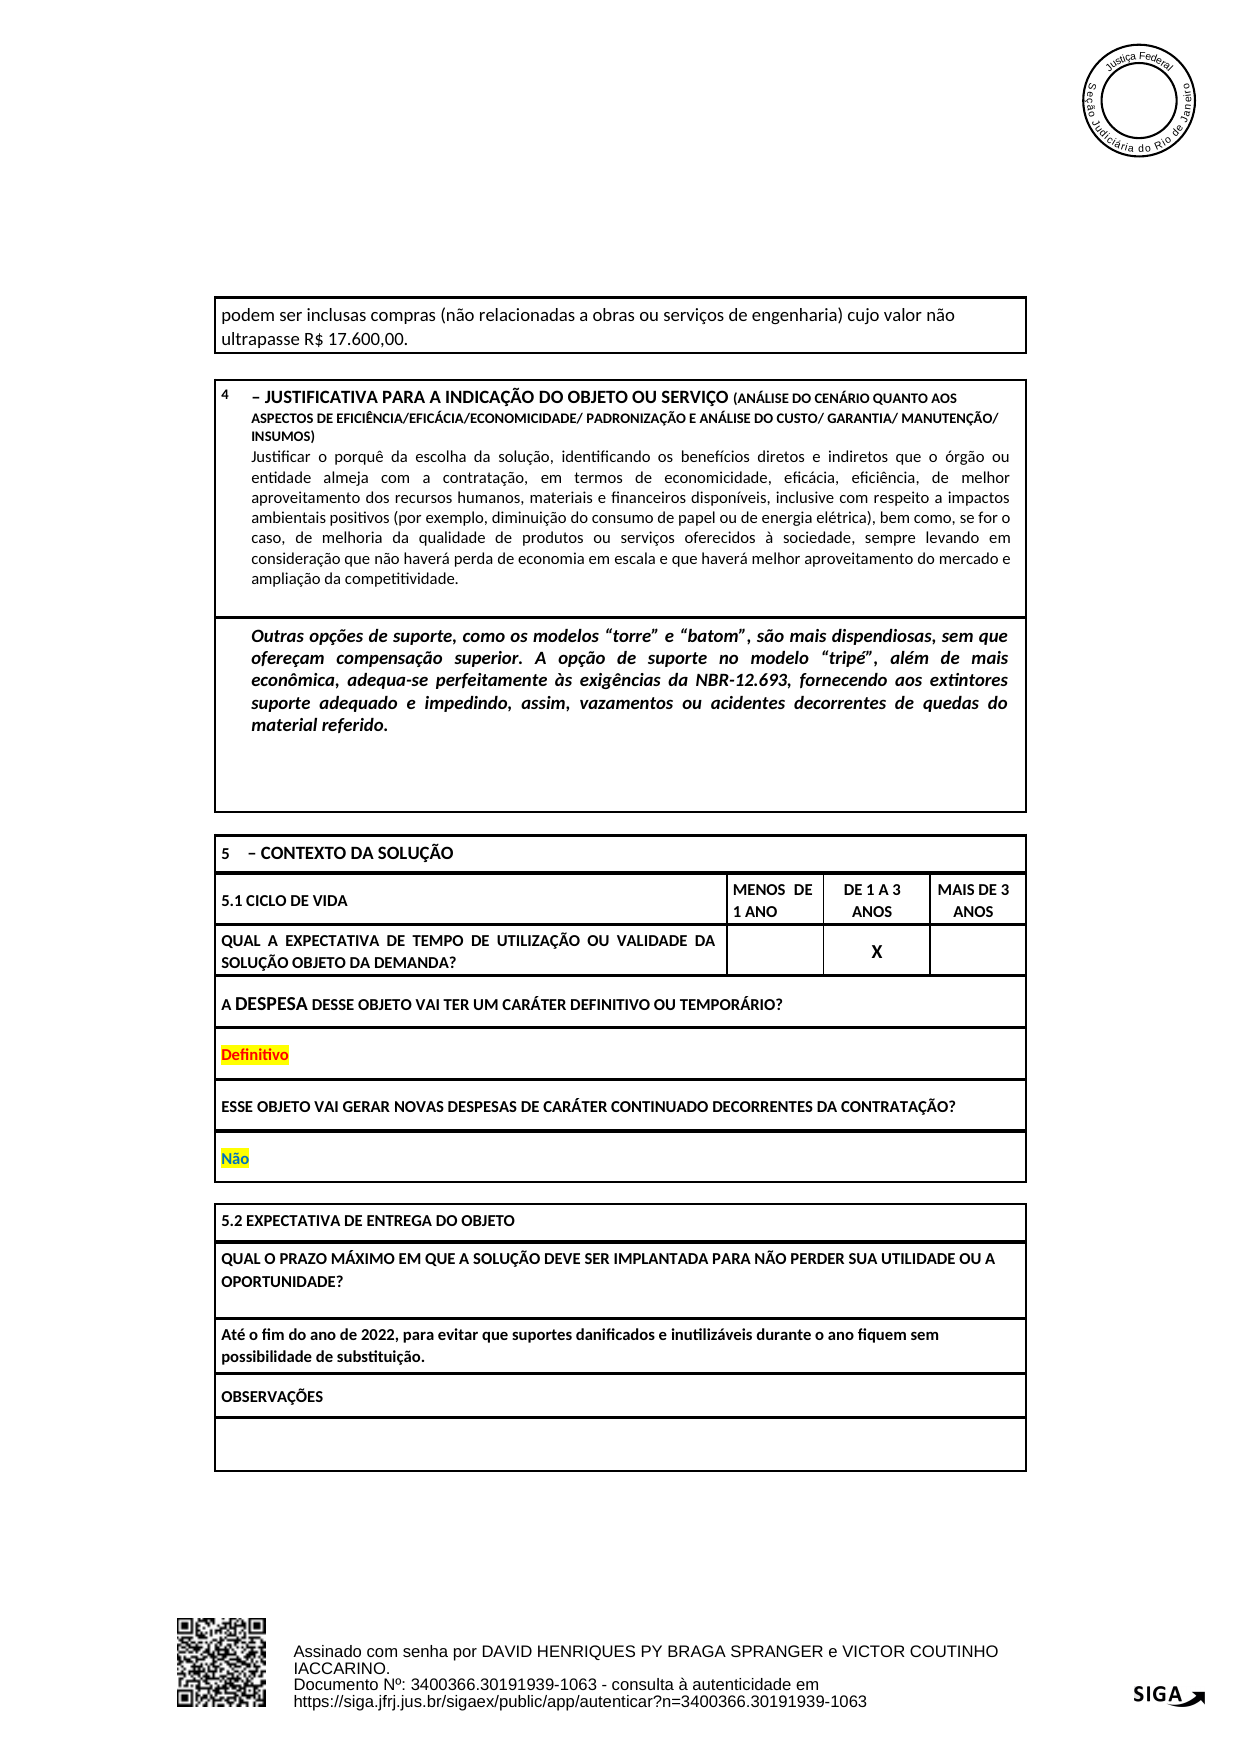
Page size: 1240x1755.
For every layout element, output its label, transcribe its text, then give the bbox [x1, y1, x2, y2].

table_cell [216, 1419, 1025, 1470]
table_cell QUAL O PRAZO MÁXIMO EM QUE A SOLUÇÃO DEVE SER IMPLANTADA PARA NÃO PERDER SUA UTILIDADE OU A OPORTUNIDADE? [216, 1244, 1025, 1317]
table_cell ESSE OBJETO VAI GERAR NOVAS DESPESAS DE CARÁTER CONTINUADO DECORRENTES DA CONTRATAÇÃO? [216, 1081, 1025, 1129]
table_cell Não [216, 1133, 1025, 1181]
table_cell podem ser inclusas compras (não relacionadas a obras ou serviços de engenharia) cujo valor não ultrapasse R$ 17.600,00. [216, 299, 1025, 352]
table_header 5 – CONTEXTO DA SOLUÇÃO [216, 837, 1025, 871]
table_header 4 [216, 381, 251, 616]
table_cell [728, 926, 823, 974]
table_cell X [824, 926, 929, 974]
table_cell Definitivo [216, 1029, 1025, 1078]
table_cell [931, 926, 1025, 974]
table_cell [216, 619, 251, 811]
table_cell MAIS DE 3 ANOS [931, 875, 1025, 923]
table_cell Até o fim do ano de 2022, para evitar que suportes danificados e inutilizáveis durante o ano fiquem sem possibilidade de substituição. [216, 1320, 1025, 1372]
table_cell Outras opções de suporte, como os modelos “torre” e “batom”, são mais dispendiosas, sem que ofereçam compensação superior. A opção de suporte no modelo “tripé”, além de mais econômica, adequa-se perfeitamente às exigências da NBR-12.693, fornecendo aos extintores suporte adequado e impedindo, assim, vazamentos ou acidentes decorrentes de quedas do material referido. [251, 619, 1025, 811]
table_cell QUAL A EXPECTATIVA DE TEMPO DE UTILIZAÇÃO OU VALIDADE DA SOLUÇÃO OBJETO DA DEMANDA? [216, 926, 726, 974]
table_cell A DESPESA DESSE OBJETO VAI TER UM CARÁTER DEFINITIVO OU TEMPORÁRIO? [216, 977, 1025, 1026]
table_header 5.2 EXPECTATIVA DE ENTREGA DO OBJETO [216, 1205, 1025, 1240]
table_cell 5.1 CICLO DE VIDA [216, 875, 726, 923]
table_cell OBSERVAÇÕES [216, 1375, 1025, 1416]
table_header – JUSTIFICATIVA PARA A INDICAÇÃO DO OBJETO OU SERVIÇO (ANÁLISE DO CENÁRIO QUANTO AOS ASPECTOS DE EFICIÊNCIA/EFICÁCIA/ECONOMICIDADE/ PADRONIZAÇÃO E ANÁLISE DO CUSTO/ GARANTIA/ MANUTENÇÃO/ INSUMOS) Justificar o porquê da escolha da solução, identificando os benefícios diretos e indiretos que o órgão ou entidade almeja com a contratação, em termos de economicidade, eficácia, eficiência, de melhor aproveitamento dos recursos humanos, materiais e financeiros disponíveis, inclusive com respeito a impactos ambientais positivos (por exemplo, diminuição do consumo de papel ou de energia elétrica), bem como, se for o caso, de melhoria da qualidade de produtos ou serviços oferecidos à sociedade, sempre levando em consideração que não haverá perda de economia em escala e que haverá melhor aproveitamento do mercado e ampliação da competitividade. [251, 381, 1025, 616]
table_cell DE 1 A 3 ANOS [824, 875, 929, 923]
table_cell MENOS DE 1 ANO [728, 875, 823, 923]
